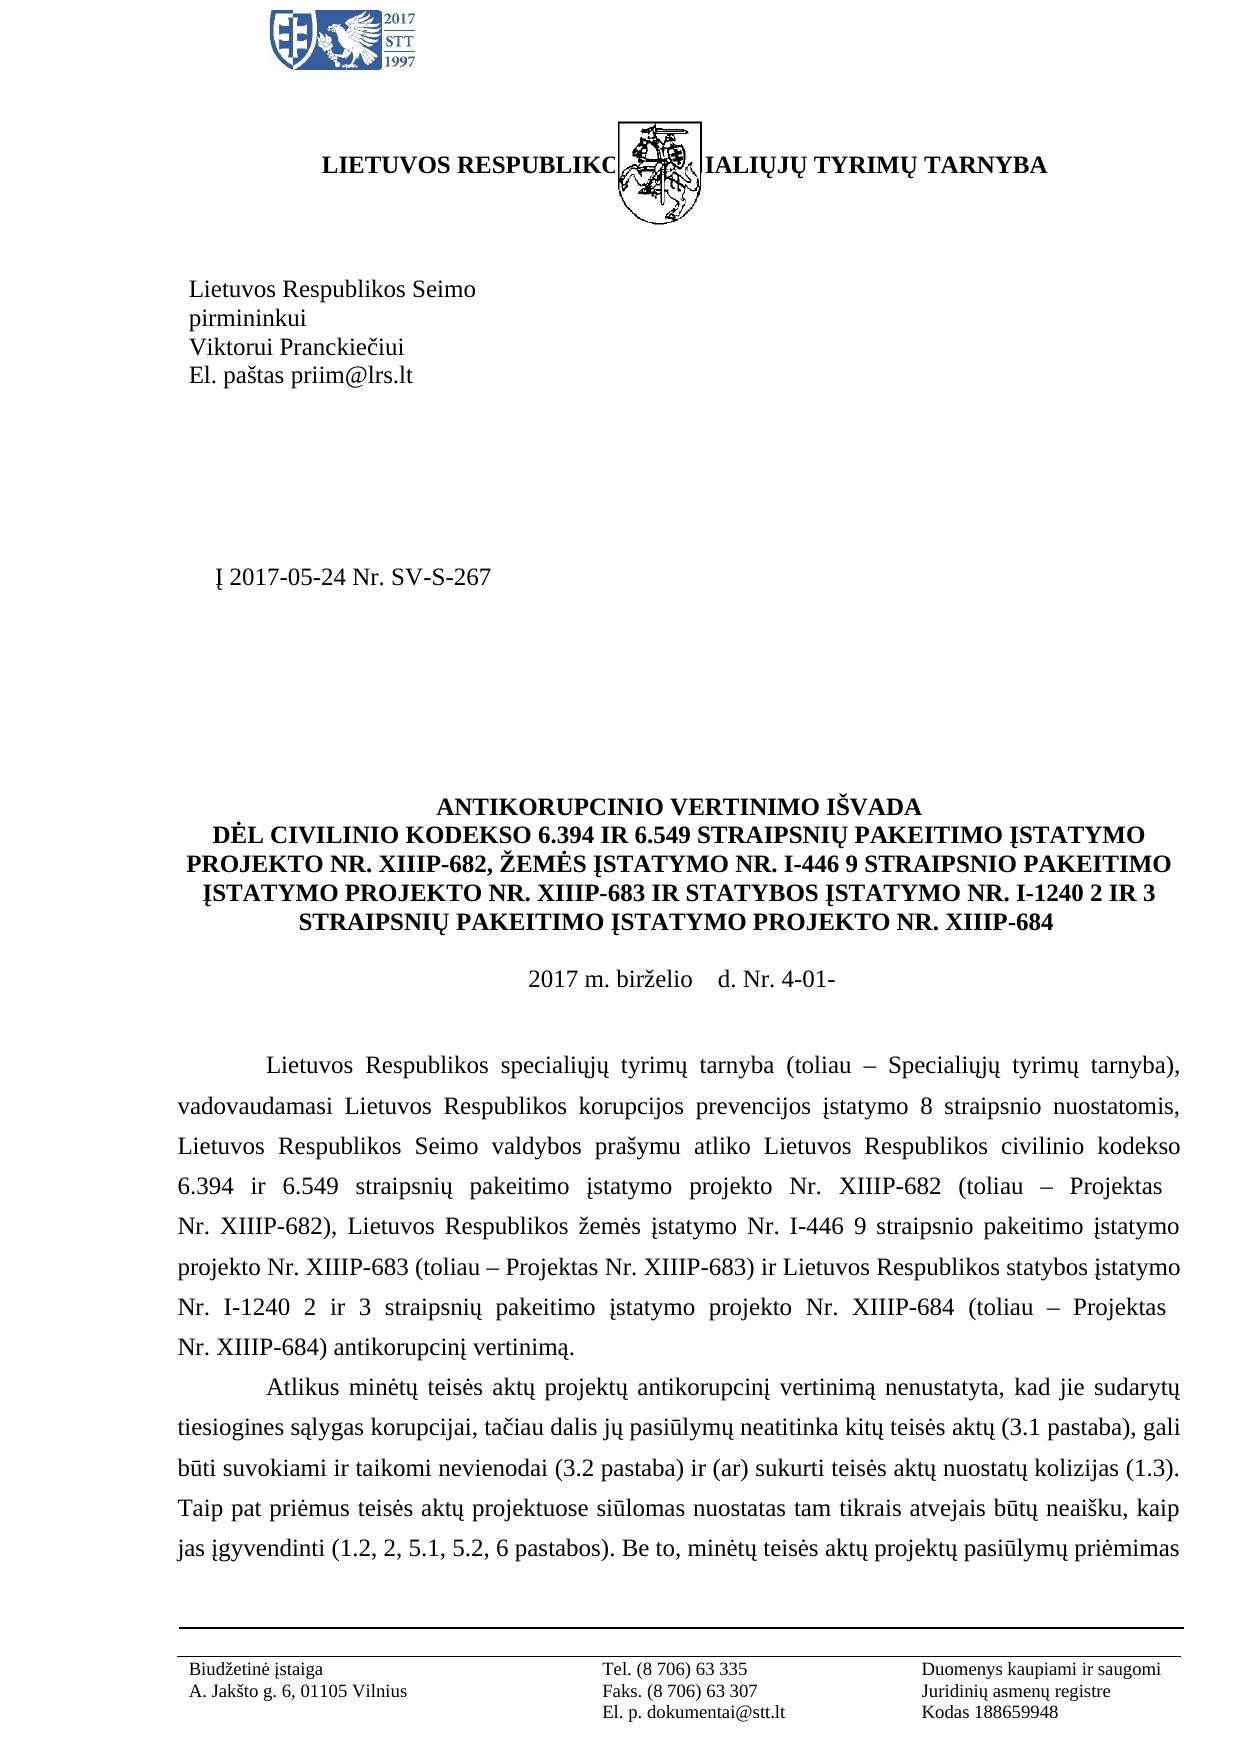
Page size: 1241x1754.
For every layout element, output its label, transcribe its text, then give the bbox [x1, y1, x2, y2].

table_header LIETUVOS RESPUBLIKOS SPECIALIŲJŲ TYRIMŲ TARNYBA [703, 150, 1192, 215]
table_header LIETUVOS RESPUBLIKOS SPECIALIŲJŲ TYRIMŲ TARNYBA [177, 150, 615, 215]
text Į 2017-05-24 Nr. SV-S-267 [177, 562, 1181, 591]
table_header Lietuvos Respublikos Seimo pirmininkui Viktorui Pranckiečiui El. paštas priim@lrs.lt [177, 274, 719, 447]
table_cell [177, 215, 1192, 274]
text ANTIKORUPCINIO VERTINIMO IŠVADA [177, 792, 1181, 821]
text Atlikus minėtų teisės aktų projektų antikorupcinį vertinimą nenustatyta, kad jie sudarytų tiesiogines sąlygas korupcijai, tačiau dalis jų pasiūlymų neatitinka kitų teisės aktų (3.1 pastaba), gali būti suvokiami ir taikomi nevienodai (3.2 pastaba) ir (ar) sukurti teisės aktų nuostatų kolizijas (1.3). Taip pat priėmus teisės aktų projektuose siūlomas nuostatas tam tikrais atvejais būtų neaišku, kaip jas įgyvendinti (1.2, 2, 5.1, 5.2, 6 pastabos). Be to, minėtų teisės aktų projektų pasiūlymų priėmimas [177, 1372, 1181, 1562]
table_header [177, 936, 435, 1051]
table_header 2017 m. birželio d. Nr. 4-01- [435, 936, 1122, 1051]
text dėl civilinio kodekso 6.394 ir 6.549 straipsnių pakeitimo įstatymo projekto Nr. XIIIP-682, žemės įstatymo Nr. I-446 9 straipsnio pakeitimo įstatymo projekto Nr. XIIIP-683 ir statybos įstatymo Nr. I-1240 2 ir 3 straipsnių pakeitimo įstatymo projekto Nr. XIIIP-684 [177, 821, 1181, 936]
text Lietuvos Respublikos specialiųjų tyrimų tarnyba (toliau – Specialiųjų tyrimų tarnyba), vadovaudamasi Lietuvos Respublikos korupcijos prevencijos įstatymo 8 straipsnio nuostatomis, Lietuvos Respublikos Seimo valdybos prašymu atliko Lietuvos Respublikos civilinio kodekso 6.394 ir 6.549 straipsnių pakeitimo įstatymo projekto Nr. XIIIP-682 (toliau – Projektas Nr. XIIIP-682), Lietuvos Respublikos žemės įstatymo Nr. I-446 9 straipsnio pakeitimo įstatymo projekto Nr. XIIIP-683 (toliau – Projektas Nr. XIIIP-683) ir Lietuvos Respublikos statybos įstatymo Nr. I-1240 2 ir 3 straipsnių pakeitimo įstatymo projekto Nr. XIIIP-684 (toliau – Projektas Nr. XIIIP-684) antikorupcinį vertinimą. [177, 1051, 1181, 1361]
